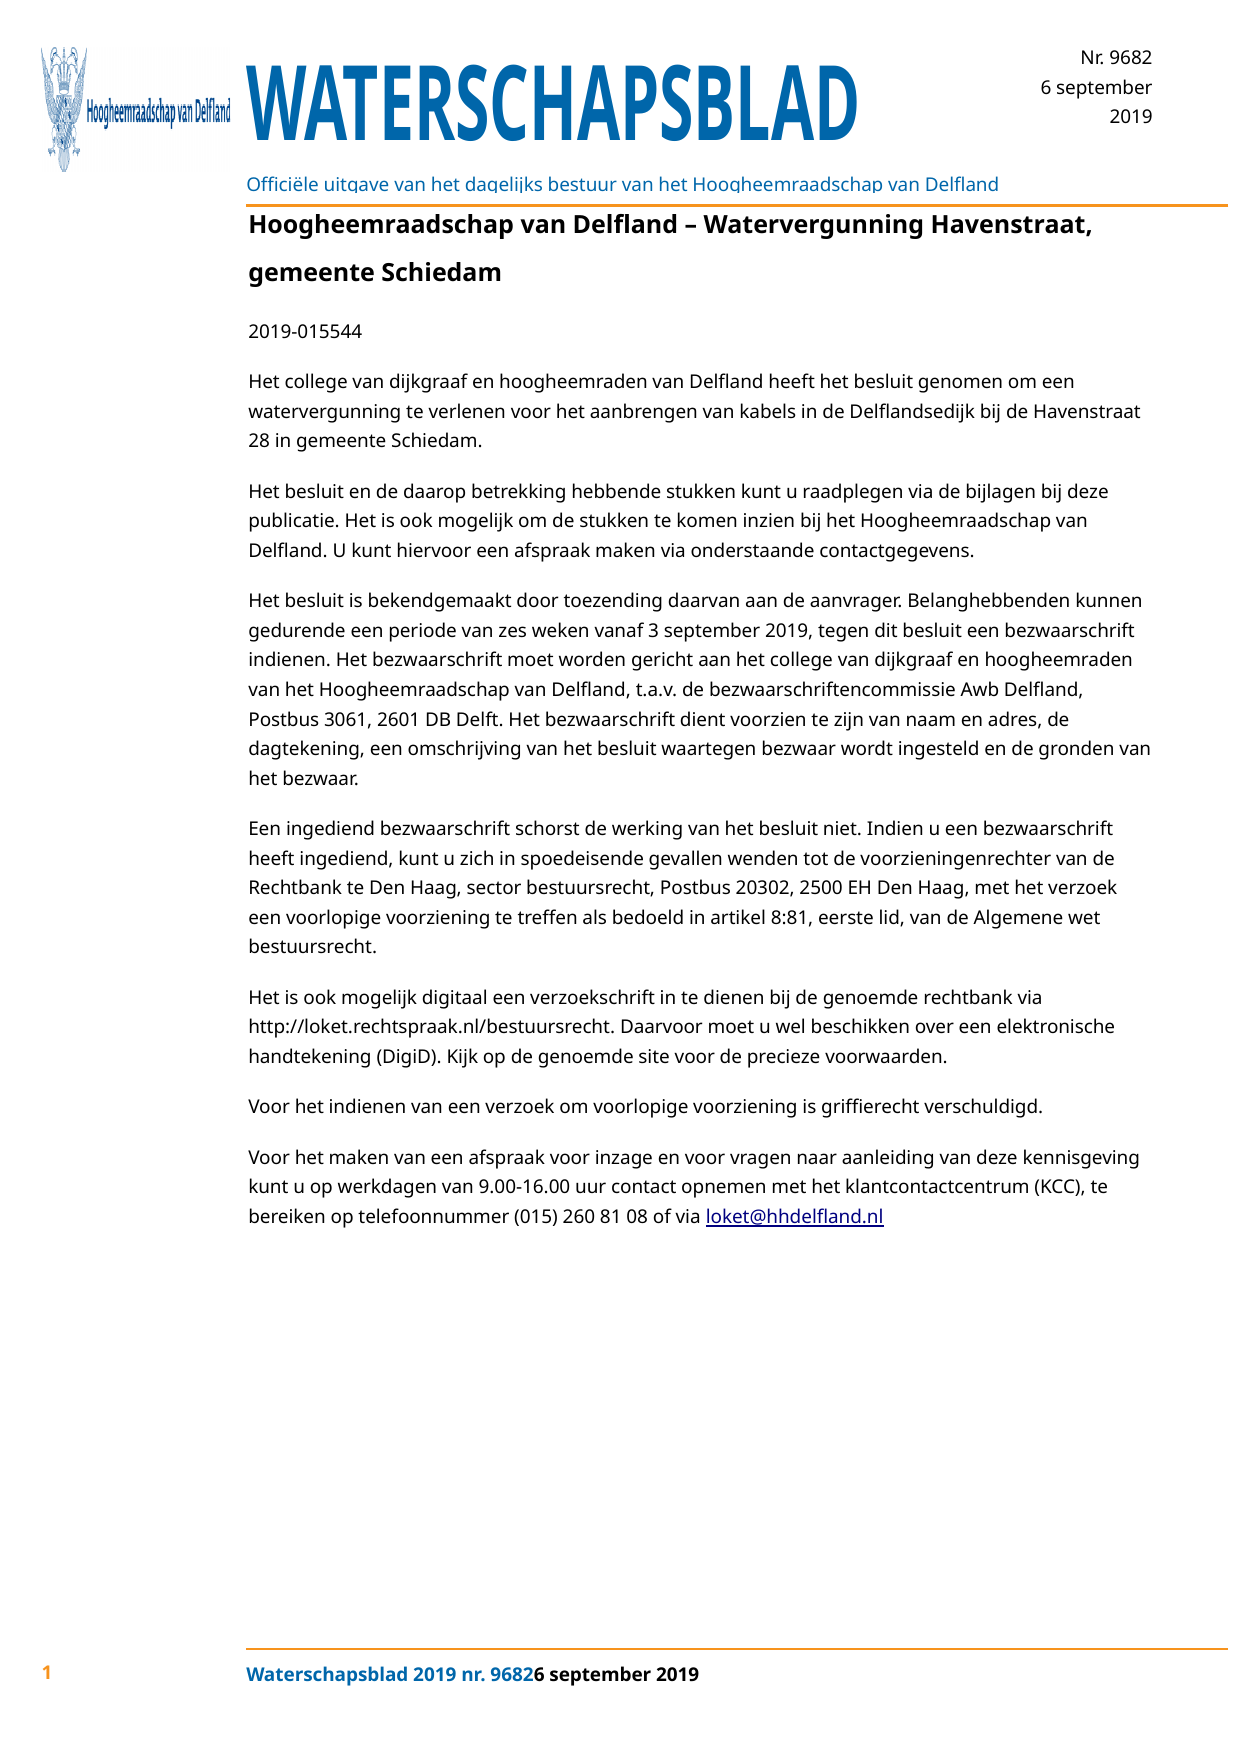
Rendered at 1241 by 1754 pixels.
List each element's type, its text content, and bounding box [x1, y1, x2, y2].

text Het is ook mogelijk digitaal een verzoekschrift in te dienen bij de genoemde rechtbank via http://loket.rechtspraak.nl/bestuursrecht. Daarvoor moet u wel beschikken over een elektronische handtekening (DigiD). Kijk op de genoemde site voor de precieze voorwaarden. [248, 984, 1152, 1069]
text Hoogheemraadschap van Delfland – Watervergunning Havenstraat, gemeente Schiedam [248, 207, 1152, 288]
text Voor het maken van een afspraak voor inzage en voor vragen naar aanleiding van deze kennisgeving kunt u op werkdagen van 9.00-16.00 uur contact opnemen met het klantcontactcentrum (KCC), te bereiken op telefoonnummer (015) 260 81 08 of via loket@hhdelfland.nl [248, 1144, 1152, 1229]
text Het besluit is bekendgemaakt door toezending daarvan aan de aanvrager. Belanghebbenden kunnen gedurende een periode van zes weken vanaf 3 september 2019, tegen dit besluit een bezwaarschrift indienen. Het bezwaarschrift moet worden gericht aan het college van dijkgraaf en hoogheemraden van het Hoogheemraadschap van Delfland, t.a.v. de bezwaarschriftencommissie Awb Delfland, Postbus 3061, 2601 DB Delft. Het bezwaarschrift dient voorzien te zijn van naam en adres, de dagtekening, een omschrijving van het besluit waartegen bezwaar wordt ingesteld en de gronden van het bezwaar. [248, 587, 1152, 791]
text Het college van dijkgraaf en hoogheemraden van Delfland heeft het besluit genomen om een watervergunning te verlenen voor het aanbrengen van kabels in de Delflandsedijk bij de Havenstraat 28 in gemeente Schiedam. [248, 368, 1152, 453]
text 2019-015544 [248, 318, 1152, 344]
text Voor het indienen van een verzoek om voorlopige voorziening is griffierecht verschuldigd. [248, 1094, 1152, 1119]
text Een ingediend bezwaarschrift schorst de werking van het besluit niet. Indien u een bezwaarschrift heeft ingediend, kunt u zich in spoedeisende gevallen wenden tot de voorzieningenrechter van de Rechtbank te Den Haag, sector bestuursrecht, Postbus 20302, 2500 EH Den Haag, met het verzoek een voorlopige voorziening te treffen als bedoeld in artikel 8:81, eerste lid, van de Algemene wet bestuursrecht. [248, 815, 1152, 959]
picture [41, 47, 231, 172]
text Het besluit en de daarop betrekking hebbende stukken kunt u raadplegen via de bijlagen bij deze publicatie. Het is ook mogelijk om de stukken te komen inzien bij het Hoogheemraadschap van Delfland. U kunt hiervoor een afspraak maken via onderstaande contactgegevens. [248, 478, 1152, 563]
